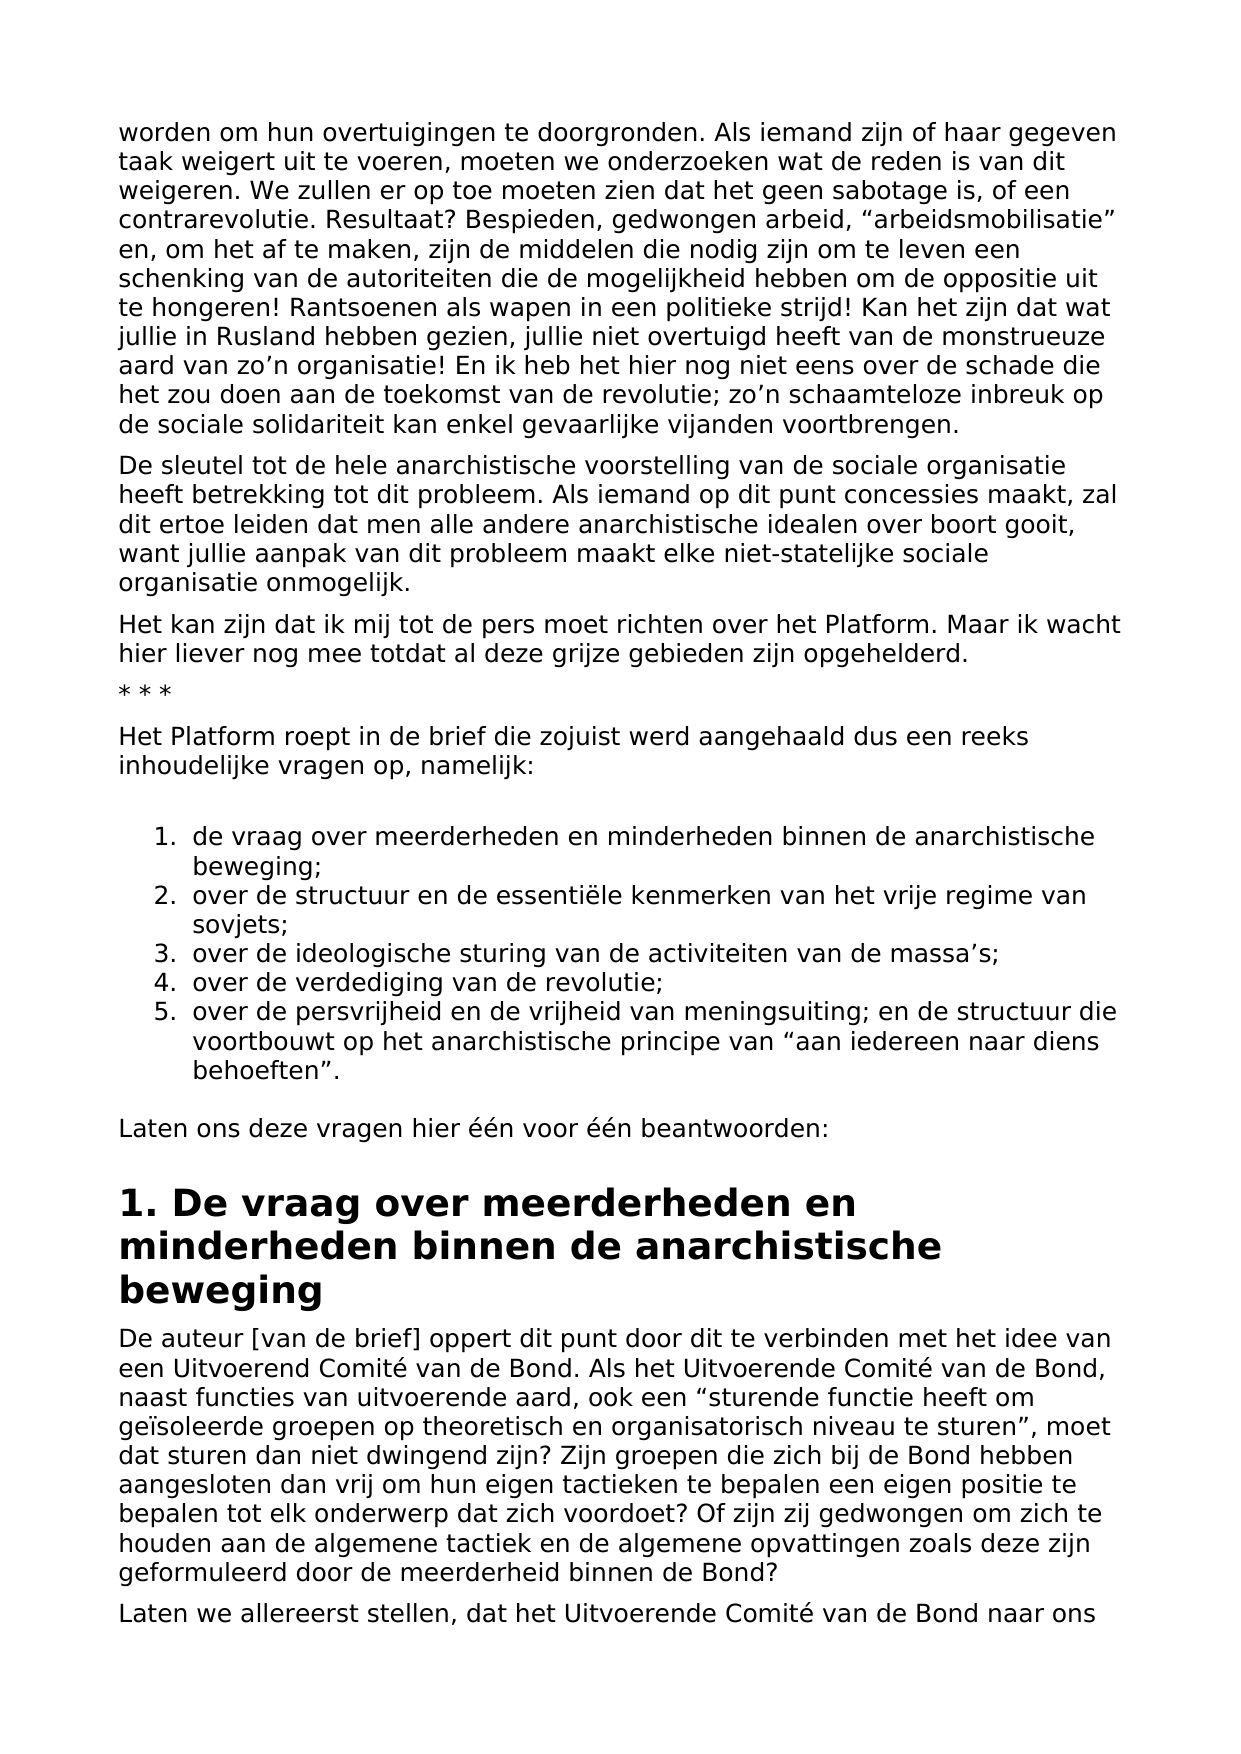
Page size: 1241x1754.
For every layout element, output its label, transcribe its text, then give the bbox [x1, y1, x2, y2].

text Het kan zijn dat ik mij tot de pers moet richten over het Platform. Maar ik wacht hier liever nog mee totdat al deze grijze gebieden zijn opgehelderd. [118, 610, 1122, 668]
text * * * [118, 681, 1122, 710]
list over de verdediging van de revolutie; [177, 968, 1122, 998]
text De auteur [van de brief] oppert dit punt door dit te verbinden met het idee van een Uitvoerend Comité van de Bond. Als het Uitvoerende Comité van de Bond, naast functies van uitvoerende aard, ook een “sturende functie heeft om geïsoleerde groepen op theoretisch en organisatorisch niveau te sturen”, moet dat sturen dan niet dwingend zijn? Zijn groepen die zich bij de Bond hebben aangesloten dan vrij om hun eigen tactieken te bepalen een eigen positie te bepalen tot elk onderwerp dat zich voordoet? Of zijn zij gedwongen om zich te houden aan de algemene tactiek en de algemene opvattingen zoals deze zijn geformuleerd door de meerderheid binnen de Bond? [118, 1325, 1122, 1587]
list over de structuur en de essentiële kenmerken van het vrije regime van sovjets; [177, 881, 1122, 939]
subtitle 1. De vraag over meerderheden en minderheden binnen de anarchistische beweging [118, 1181, 1122, 1312]
text Laten we allereerst stellen, dat het Uitvoerende Comité van de Bond naar ons [118, 1600, 1122, 1629]
text De sleutel tot de hele anarchistische voorstelling van de sociale organisatie heeft betrekking tot dit probleem. Als iemand op dit punt concessies maakt, zal dit ertoe leiden dat men alle andere anarchistische idealen over boort gooit, want jullie aanpak van dit probleem maakt elke niet-statelijke sociale organisatie onmogelijk. [118, 451, 1122, 597]
list over de persvrijheid en de vrijheid van meningsuiting; en de structuur die voortbouwt op het anarchistische principe van “aan iedereen naar diens behoeften”. [177, 998, 1122, 1085]
list de vraag over meerderheden en minderheden binnen de anarchistische beweging; [177, 823, 1122, 881]
text Het Platform roept in de brief die zojuist werd aangehaald dus een reeks inhoudelijke vragen op, namelijk: [118, 722, 1122, 781]
text worden om hun overtuigingen te doorgronden. Als iemand zijn of haar gegeven taak weigert uit te voeren, moeten we onderzoeken wat de reden is van dit weigeren. We zullen er op toe moeten zien dat het geen sabotage is, of een contrarevolutie. Resultaat? Bespieden, gedwongen arbeid, “arbeidsmobilisatie” en, om het af te maken, zijn de middelen die nodig zijn om te leven een schenking van de autoriteiten die de mogelijkheid hebben om de oppositie uit te hongeren! Rantsoenen als wapen in een politieke strijd! Kan het zijn dat wat jullie in Rusland hebben gezien, jullie niet overtuigd heeft van de monstrueuze aard van zo’n organisatie! En ik heb het hier nog niet eens over de schade die het zou doen aan de toekomst van de revolutie; zo’n schaamteloze inbreuk op de sociale solidariteit kan enkel gevaarlijke vijanden voortbrengen. [118, 118, 1122, 439]
list over de ideologische sturing van de activiteiten van de massa’s; [177, 939, 1122, 968]
text Laten ons deze vragen hier één voor één beantwoorden: [118, 1114, 1122, 1144]
